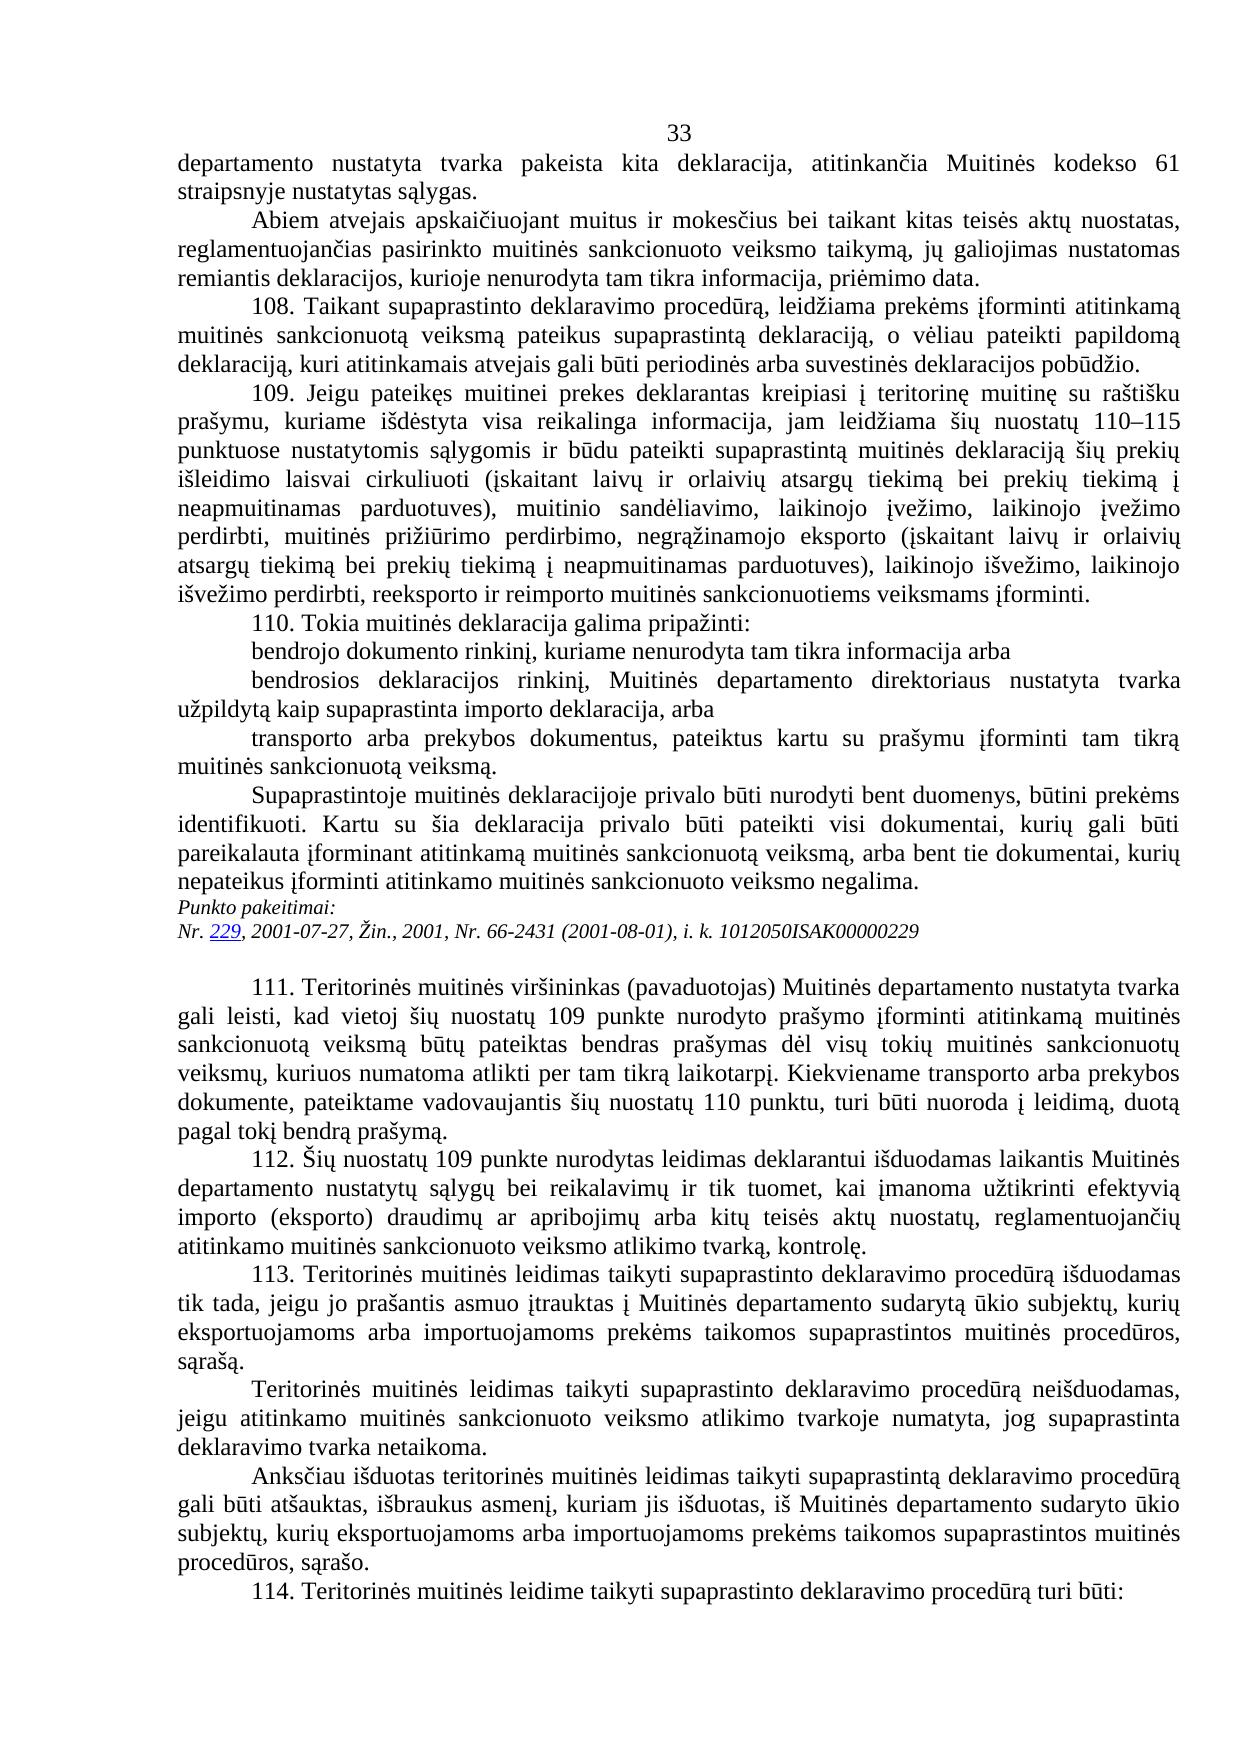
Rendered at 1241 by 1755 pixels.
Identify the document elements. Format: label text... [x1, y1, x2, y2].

text 108. Taikant supaprastinto deklaravimo procedūrą, leidžiama prekėms įforminti atitinkamą muitinės sankcionuotą veiksmą pateikus supaprastintą deklaraciją, o vėliau pateikti papildomą deklaraciją, kuri atitinkamais atvejais gali būti periodinės arba suvestinės deklaracijos pobūdžio. [177, 291, 1181, 378]
text bendrojo dokumento rinkinį, kuriame nenurodyta tam tikra informacija arba [177, 636, 1181, 665]
text 114. Teritorinės muitinės leidime taikyti supaprastinto deklaravimo procedūrą turi būti: [177, 1576, 1181, 1604]
text transporto arba prekybos dokumentus, pateiktus kartu su prašymu įforminti tam tikrą muitinės sankcionuotą veiksmą. [177, 723, 1181, 780]
text 109. Jeigu pateikęs muitinei prekes deklarantas kreipiasi į teritorinę muitinę su raštišku prašymu, kuriame išdėstyta visa reikalinga informacija, jam leidžiama šių nuostatų 110–115 punktuose nustatytomis sąlygomis ir būdu pateikti supaprastintą muitinės deklaraciją šių prekių išleidimo laisvai cirkuliuoti (įskaitant laivų ir orlaivių atsargų tiekimą bei prekių tiekimą į neapmuitinamas parduotuves), muitinio sandėliavimo, laikinojo įvežimo, laikinojo įvežimo perdirbti, muitinės prižiūrimo perdirbimo, negrąžinamojo eksporto (įskaitant laivų ir orlaivių atsargų tiekimą bei prekių tiekimą į neapmuitinamas parduotuves), laikinojo išvežimo, laikinojo išvežimo perdirbti, reeksporto ir reimporto muitinės sankcionuotiems veiksmams įforminti. [177, 378, 1181, 608]
text Nr. 229, 2001-07-27, Žin., 2001, Nr. 66-2431 (2001-08-01), i. k. 1012050ISAK00000229 [177, 919, 1181, 943]
text 112. Šių nuostatų 109 punkte nurodytas leidimas deklarantui išduodamas laikantis Muitinės departamento nustatytų sąlygų bei reikalavimų ir tik tuomet, kai įmanoma užtikrinti efektyvią importo (eksporto) draudimų ar apribojimų arba kitų teisės aktų nuostatų, reglamentuojančių atitinkamo muitinės sankcionuoto veiksmo atlikimo tvarką, kontrolę. [177, 1144, 1181, 1259]
text 111. Teritorinės muitinės viršininkas (pavaduotojas) Muitinės departamento nustatyta tvarka gali leisti, kad vietoj šių nuostatų 109 punkte nurodyto prašymo įforminti atitinkamą muitinės sankcionuotą veiksmą būtų pateiktas bendras prašymas dėl visų tokių muitinės sankcionuotų veiksmų, kuriuos numatoma atlikti per tam tikrą laikotarpį. Kiekviename transporto arba prekybos dokumente, pateiktame vadovaujantis šių nuostatų 110 punktu, turi būti nuoroda į leidimą, duotą pagal tokį bendrą prašymą. [177, 972, 1181, 1144]
text Abiem atvejais apskaičiuojant muitus ir mokesčius bei taikant kitas teisės aktų nuostatas, reglamentuojančias pasirinkto muitinės sankcionuoto veiksmo taikymą, jų galiojimas nustatomas remiantis deklaracijos, kurioje nenurodyta tam tikra informacija, priėmimo data. [177, 205, 1181, 291]
text 110. Tokia muitinės deklaracija galima pripažinti: [177, 608, 1181, 636]
text Teritorinės muitinės leidimas taikyti supaprastinto deklaravimo procedūrą neišduodamas, jeigu atitinkamo muitinės sankcionuoto veiksmo atlikimo tvarkoje numatyta, jog supaprastinta deklaravimo tvarka netaikoma. [177, 1374, 1181, 1461]
text Supaprastintoje muitinės deklaracijoje privalo būti nurodyti bent duomenys, būtini prekėms identifikuoti. Kartu su šia deklaracija privalo būti pateikti visi dokumentai, kurių gali būti pareikalauta įforminant atitinkamą muitinės sankcionuotą veiksmą, arba bent tie dokumentai, kurių nepateikus įforminti atitinkamo muitinės sankcionuoto veiksmo negalima. [177, 780, 1181, 895]
text Anksčiau išduotas teritorinės muitinės leidimas taikyti supaprastintą deklaravimo procedūrą gali būti atšauktas, išbraukus asmenį, kuriam jis išduotas, iš Muitinės departamento sudaryto ūkio subjektų, kurių eksportuojamoms arba importuojamoms prekėms taikomos supaprastintos muitinės procedūros, sąrašo. [177, 1461, 1181, 1576]
text bendrosios deklaracijos rinkinį, Muitinės departamento direktoriaus nustatyta tvarka užpildytą kaip supaprastinta importo deklaracija, arba [177, 665, 1181, 723]
text 113. Teritorinės muitinės leidimas taikyti supaprastinto deklaravimo procedūrą išduodamas tik tada, jeigu jo prašantis asmuo įtrauktas į Muitinės departamento sudarytą ūkio subjektų, kurių eksportuojamoms arba importuojamoms prekėms taikomos supaprastintos muitinės procedūros, sąrašą. [177, 1259, 1181, 1374]
text Punkto pakeitimai: [177, 895, 1181, 919]
text departamento nustatyta tvarka pakeista kita deklaracija, atitinkančia Muitinės kodekso 61 straipsnyje nustatytas sąlygas. [177, 148, 1181, 205]
